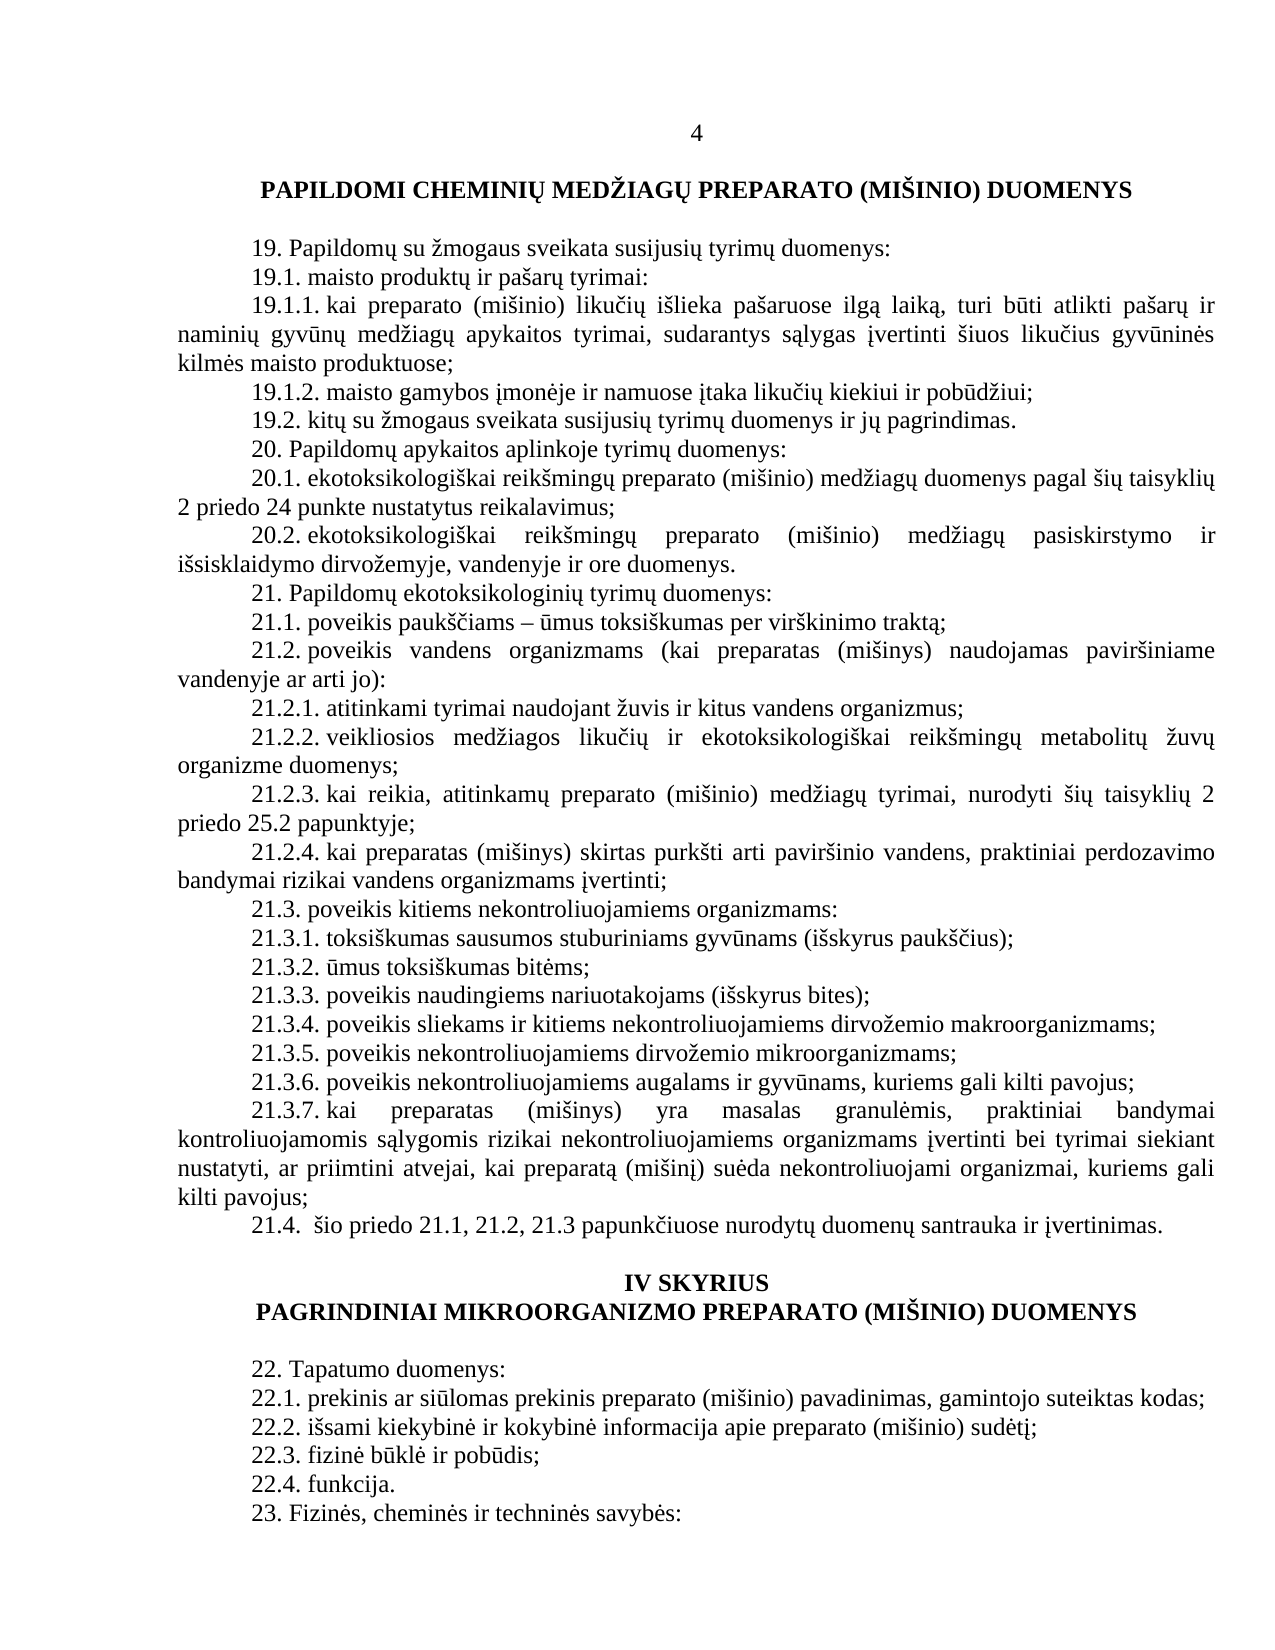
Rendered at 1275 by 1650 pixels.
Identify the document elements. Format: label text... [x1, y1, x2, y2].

text IV SKYRIUS [177, 1268, 1216, 1297]
text 21.3.3. poveikis naudingiems nariuotakojams (išskyrus bites); [177, 981, 1216, 1009]
text 22.4. funkcija. [177, 1469, 1216, 1498]
text 19.1. maisto produktų ir pašarų tyrimai: [177, 262, 1216, 291]
text Papildomi cheminių medžiagų preparato (Mišinio) duomenys [177, 176, 1216, 204]
text 21.3.4. poveikis sliekams ir kitiems nekontroliuojamiems dirvožemio makroorganizmams; [177, 1009, 1216, 1038]
text 21.3.2. ūmus toksiškumas bitėms; [177, 952, 1216, 981]
text 21.2.4. kai preparatas (mišinys) skirtas purkšti arti paviršinio vandens, praktiniai perdozavimo bandymai rizikai vandens organizmams įvertinti; [177, 837, 1216, 894]
text 21.2.3. kai reikia, atitinkamų preparato (mišinio) medžiagų tyrimai, nurodyti šių taisyklių 2 priedo 25.2 papunktyje; [177, 779, 1216, 837]
text 21.2.1. atitinkami tyrimai naudojant žuvis ir kitus vandens organizmus; [177, 693, 1216, 722]
text 22.1. prekinis ar siūlomas prekinis preparato (mišinio) pavadinimas, gamintojo suteiktas kodas; [177, 1383, 1216, 1412]
text 21.2.2. veikliosios medžiagos likučių ir ekotoksikologiškai reikšmingų metabolitų žuvų organizme duomenys; [177, 722, 1216, 779]
text 19.1.2. maisto gamybos įmonėje ir namuose įtaka likučių kiekiui ir pobūdžiui; [177, 377, 1216, 406]
text 21.3. poveikis kitiems nekontroliuojamiems organizmams: [177, 894, 1216, 923]
text 21. Papildomų ekotoksikologinių tyrimų duomenys: [177, 578, 1216, 607]
text 21.1. poveikis paukščiams – ūmus toksiškumas per virškinimo traktą; [177, 607, 1216, 636]
text 19. Papildomų su žmogaus sveikata susijusių tyrimų duomenys: [177, 233, 1216, 262]
text 20. Papildomų apykaitos aplinkoje tyrimų duomenys: [177, 434, 1216, 463]
text 21.3.7. kai preparatas (mišinys) yra masalas granulėmis, praktiniai bandymai kontroliuojamomis sąlygomis rizikai nekontroliuojamiems organizmams įvertinti bei tyrimai siekiant nustatyti, ar priimtini atvejai, kai preparatą (mišinį) suėda nekontroliuojami organizmai, kuriems gali kilti pavojus; [177, 1096, 1216, 1211]
text 21.3.5. poveikis nekontroliuojamiems dirvožemio mikroorganizmams; [177, 1038, 1216, 1067]
text 22.3. fizinė būklė ir pobūdis; [177, 1441, 1216, 1469]
text 20.2. ekotoksikologiškai reikšmingų preparato (mišinio) medžiagų pasiskirstymo ir išsisklaidymo dirvožemyje, vandenyje ir ore duomenys. [177, 521, 1216, 578]
text 19.2. kitų su žmogaus sveikata susijusių tyrimų duomenys ir jų pagrindimas. [177, 406, 1216, 434]
text 22.2. išsami kiekybinė ir kokybinė informacija apie preparato (mišinio) sudėtį; [177, 1412, 1216, 1441]
text 23. Fizinės, cheminės ir techninės savybės: [177, 1498, 1216, 1527]
text 21.4. šio priedo 21.1, 21.2, 21.3 papunkčiuose nurodytų duomenų santrauka ir įvertinimas. [177, 1211, 1216, 1239]
text 21.3.1. toksiškumas sausumos stuburiniams gyvūnams (išskyrus paukščius); [177, 923, 1216, 952]
text 20.1. ekotoksikologiškai reikšmingų preparato (mišinio) medžiagų duomenys pagal šių taisyklių 2 priedo 24 punkte nustatytus reikalavimus; [177, 463, 1216, 521]
text Pagrindiniai MIKRoOrganizmo preparato (MIŠINIO) duomenys [177, 1297, 1216, 1326]
text 21.2. poveikis vandens organizmams (kai preparatas (mišinys) naudojamas paviršiniame vandenyje ar arti jo): [177, 636, 1216, 693]
text 19.1.1. kai preparato (mišinio) likučių išlieka pašaruose ilgą laiką, turi būti atlikti pašarų ir naminių gyvūnų medžiagų apykaitos tyrimai, sudarantys sąlygas įvertinti šiuos likučius gyvūninės kilmės maisto produktuose; [177, 291, 1216, 377]
text 21.3.6. poveikis nekontroliuojamiems augalams ir gyvūnams, kuriems gali kilti pavojus; [177, 1067, 1216, 1096]
text 22. Tapatumo duomenys: [177, 1354, 1216, 1383]
